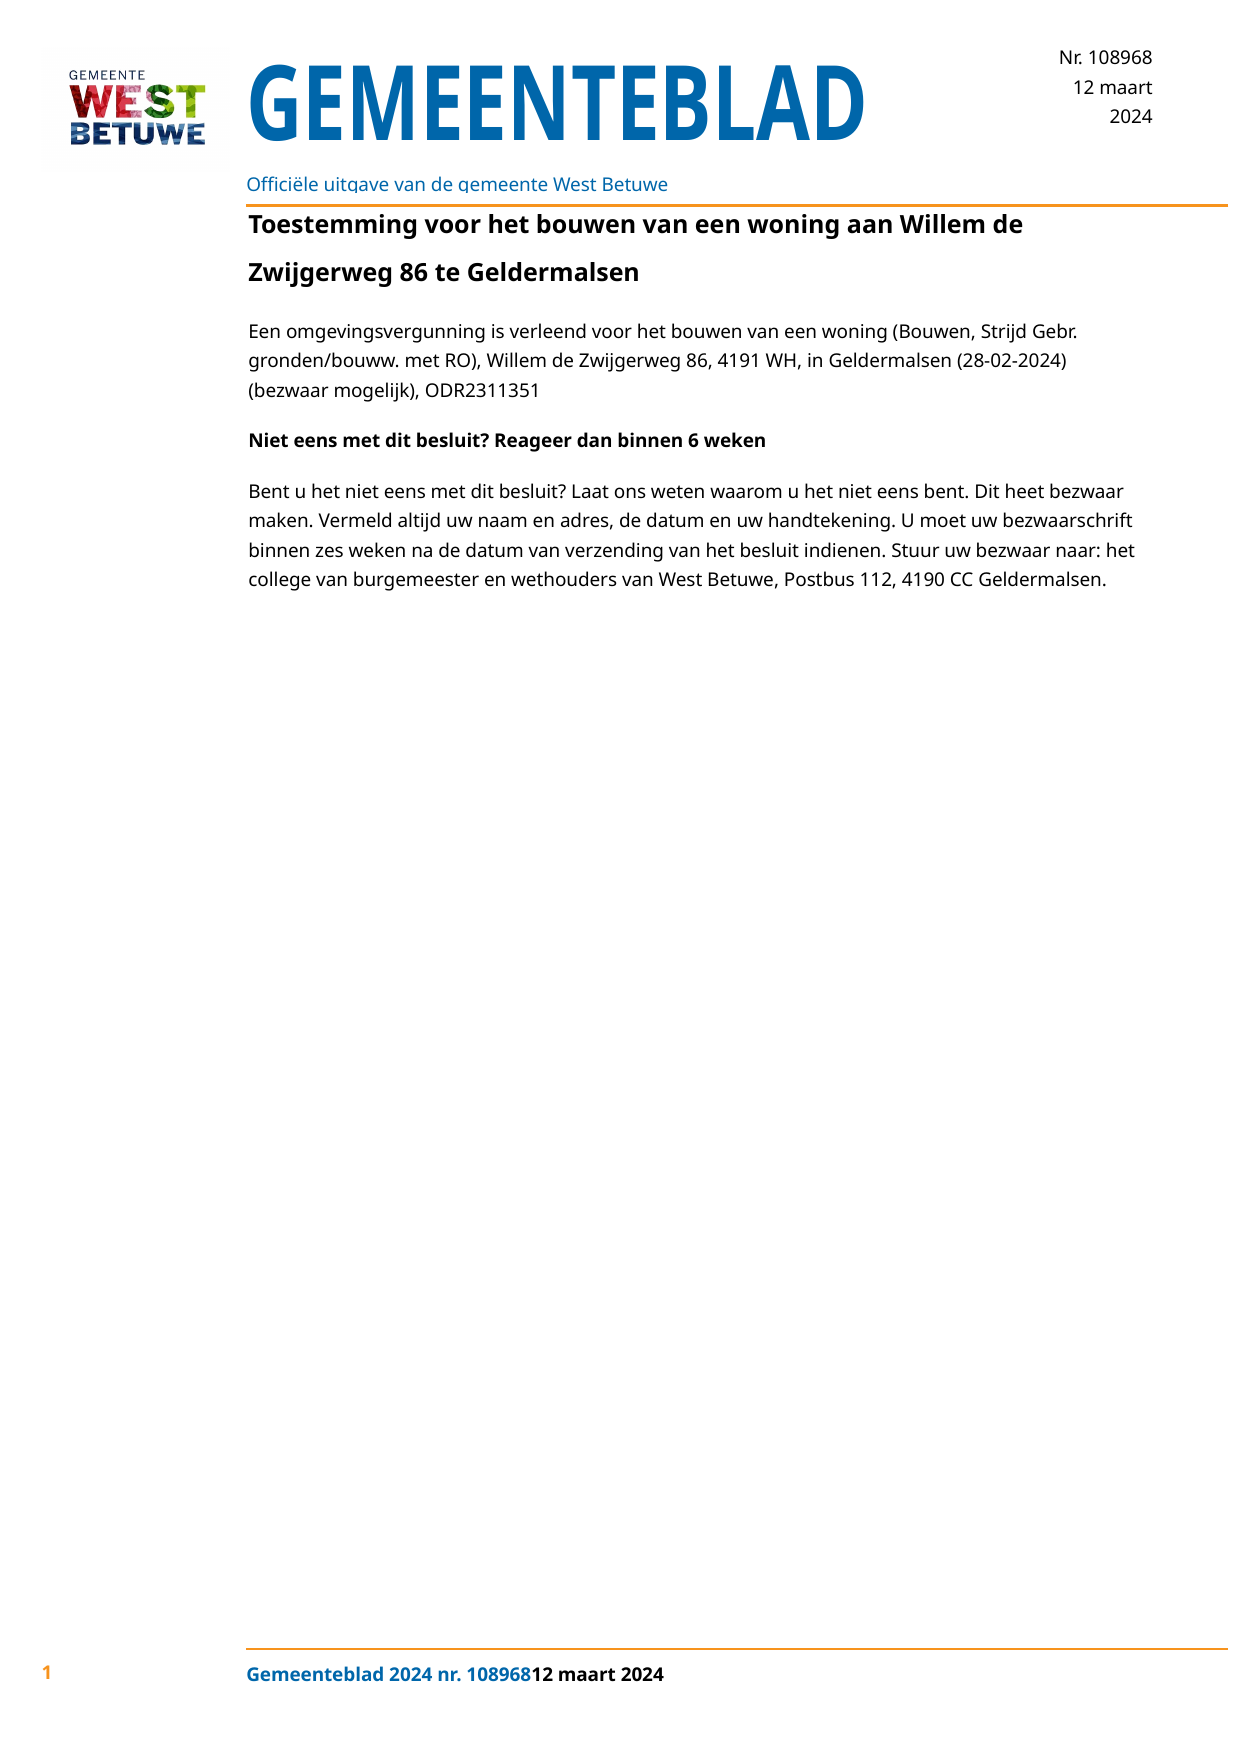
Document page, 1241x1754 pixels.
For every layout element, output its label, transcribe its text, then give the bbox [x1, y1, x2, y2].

picture [41, 47, 231, 172]
text Toestemming voor het bouwen van een woning aan Willem de Zwijgerweg 86 te Geldermalsen [248, 207, 1152, 288]
text Bent u het niet eens met dit besluit? Laat ons weten waarom u het niet eens bent. Dit heet bezwaar maken. Vermeld altijd uw naam en adres, de datum en uw handtekening. U moet uw bezwaarschrift binnen zes weken na de datum van verzending van het besluit indienen. Stuur uw bezwaar naar: het college van burgemeester en wethouders van West Betuwe, Postbus 112, 4190 CC Geldermalsen. [248, 478, 1152, 592]
text Een omgevingsvergunning is verleend voor het bouwen van een woning (Bouwen, Strijd Gebr. gronden/bouww. met RO), Willem de Zwijgerweg 86, 4191 WH, in Geldermalsen (28-02-2024) (bezwaar mogelijk), ODR2311351 [248, 318, 1152, 403]
text Niet eens met dit besluit? Reageer dan binnen 6 weken [248, 427, 1152, 453]
